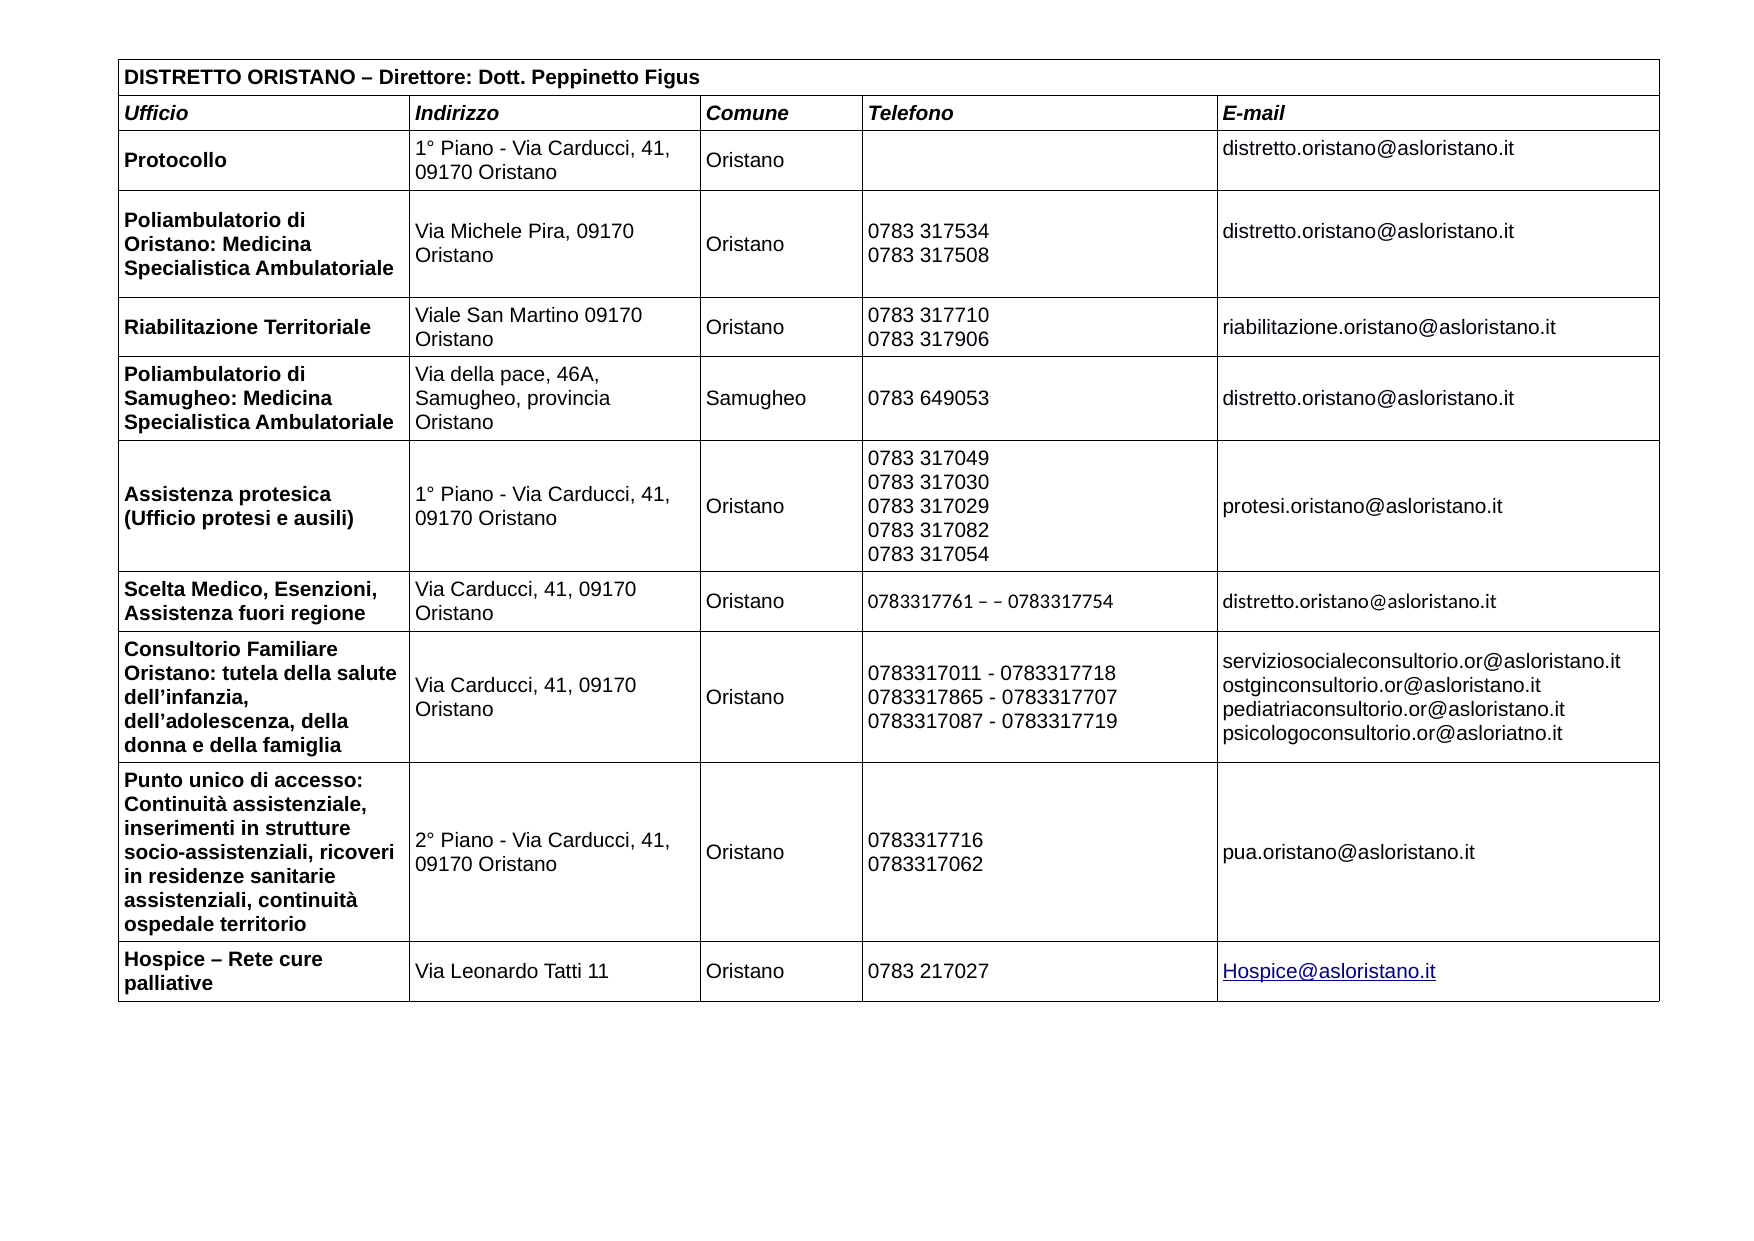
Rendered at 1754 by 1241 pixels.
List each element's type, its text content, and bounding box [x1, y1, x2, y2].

table_cell Telefono [863, 96, 1217, 130]
table_cell 0783317761 – – 0783317754 [863, 572, 1217, 631]
table_cell Consultorio Familiare Oristano: tutela della salute dell’infanzia, dell’adolescenza, della donna e della famiglia [119, 632, 409, 762]
table_cell 0783 649053 [863, 357, 1217, 440]
table_cell Poliambulatorio di Samugheo: Medicina Specialistica Ambulatoriale [119, 357, 409, 440]
table_cell Punto unico di accesso: Continuità assistenziale, inserimenti in strutture socio-assistenziali, ricoveri in residenze sanitarie assistenziali, continuità ospedale territorio [119, 763, 409, 941]
table_cell Via Michele Pira, 09170 Oristano [410, 191, 700, 297]
table_cell Hospice – Rete cure palliative [119, 942, 409, 1001]
table_cell [863, 131, 1217, 189]
table_cell Viale San Martino 09170 Oristano [410, 298, 700, 356]
table_cell 1° Piano - Via Carducci, 41, 09170 Oristano [410, 131, 700, 189]
table_cell Oristano [701, 298, 862, 356]
table_cell 0783 317534 0783 317508 [863, 191, 1217, 297]
table_cell 0783 317710 0783 317906 [863, 298, 1217, 356]
table_cell E-mail [1218, 96, 1659, 130]
table_cell Oristano [701, 942, 862, 1001]
table_cell serviziosocialeconsultorio.or@asloristano.it ostginconsultorio.or@asloristano.it pediatriaconsultorio.or@asloristano.it psicologoconsultorio.or@asloriatno.it [1218, 632, 1659, 762]
table_cell Scelta Medico, Esenzioni, Assistenza fuori regione [119, 572, 409, 631]
table_cell Comune [701, 96, 862, 130]
table_cell Oristano [701, 572, 862, 631]
table_cell Oristano [701, 441, 862, 571]
table_cell Protocollo [119, 131, 409, 189]
table_cell Via della pace, 46A, Samugheo, provincia Oristano [410, 357, 700, 440]
table_cell Ufficio [119, 96, 409, 130]
table_cell Via Carducci, 41, 09170 Oristano [410, 572, 700, 631]
table_cell pua.oristano@asloristano.it [1218, 763, 1659, 941]
table_cell Poliambulatorio di Oristano: Medicina Specialistica Ambulatoriale [119, 191, 409, 297]
table_cell 0783317011 - 0783317718 0783317865 - 0783317707 0783317087 - 0783317719 [863, 632, 1217, 762]
table_cell Hospice@asloristano.it [1218, 942, 1659, 1001]
table_cell Via Carducci, 41, 09170 Oristano [410, 632, 700, 762]
table_cell Oristano [701, 763, 862, 941]
table_cell riabilitazione.oristano@asloristano.it [1218, 298, 1659, 356]
table_cell Assistenza protesica (Ufficio protesi e ausili) [119, 441, 409, 571]
table_cell distretto.oristano@asloristano.it [1218, 572, 1659, 631]
table_cell distretto.oristano@asloristano.it [1218, 357, 1659, 440]
table_cell distretto.oristano@asloristano.it [1218, 191, 1659, 297]
table_cell 0783317716 0783317062 [863, 763, 1217, 941]
table_cell 0783 217027 [863, 942, 1217, 1001]
table_cell 1° Piano - Via Carducci, 41, 09170 Oristano [410, 441, 700, 571]
table_cell Oristano [701, 131, 862, 189]
table_cell Riabilitazione Territoriale [119, 298, 409, 356]
table_cell Indirizzo [410, 96, 700, 130]
table_cell distretto.oristano@asloristano.it [1218, 131, 1659, 189]
table_cell protesi.oristano@asloristano.it [1218, 441, 1659, 571]
table_cell Samugheo [701, 357, 862, 440]
table_cell Oristano [701, 632, 862, 762]
table_cell Via Leonardo Tatti 11 [410, 942, 700, 1001]
table_cell Oristano [701, 191, 862, 297]
table_header DISTRETTO ORISTANO – Direttore: Dott. Peppinetto Figus [119, 60, 1659, 94]
table_cell 2° Piano - Via Carducci, 41, 09170 Oristano [410, 763, 700, 941]
table_cell 0783 317049 0783 317030 0783 317029 0783 317082 0783 317054 [863, 441, 1217, 571]
